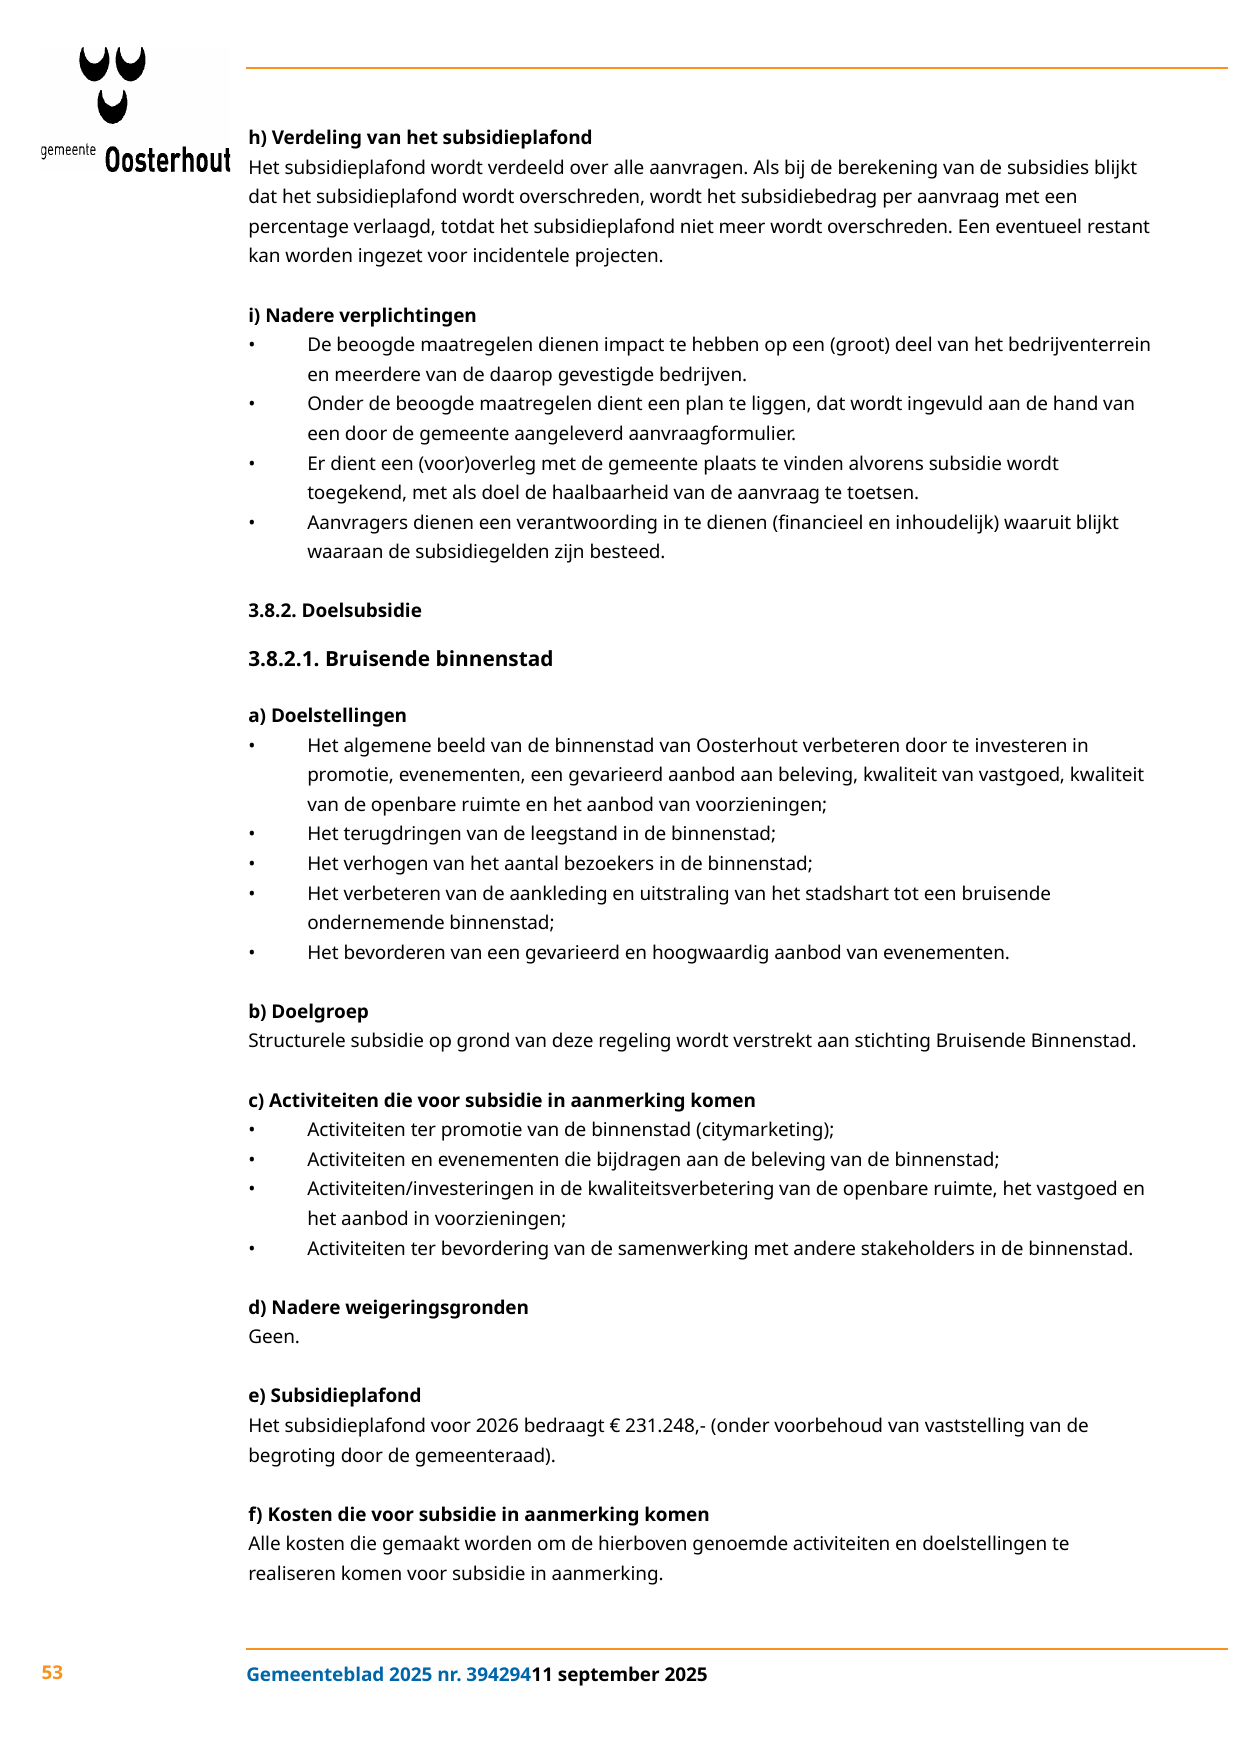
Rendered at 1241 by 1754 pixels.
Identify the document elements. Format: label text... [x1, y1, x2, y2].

list Activiteiten/investeringen in de kwaliteitsverbetering van de openbare ruimte, het vastgoed en het aanbod in voorzieningen; [248, 1176, 1152, 1231]
text Alle kosten die gemaakt worden om de hierboven genoemde activiteiten en doelstellingen te realiseren komen voor subsidie in aanmerking. [248, 1531, 1152, 1586]
list Het verhogen van het aantal bezoekers in de binnenstad; [248, 850, 1152, 876]
text 3.8.2.1. Bruisende binnenstad [248, 644, 1152, 673]
text e) Subsidieplafond [248, 1383, 1152, 1408]
list De beoogde maatregelen dienen impact te hebben op een (groot) deel van het bedrijventerrein en meerdere van de daarop gevestigde bedrijven. [248, 331, 1152, 387]
text f) Kosten die voor subsidie in aanmerking komen [248, 1501, 1152, 1527]
list Onder de beoogde maatregelen dient een plan te liggen, dat wordt ingevuld aan de hand van een door de gemeente aangeleverd aanvraagformulier. [248, 391, 1152, 446]
text Structurele subsidie op grond van deze regeling wordt verstrekt aan stichting Bruisende Binnenstad. [248, 1028, 1152, 1053]
list Het algemene beeld van de binnenstad van Oosterhout verbeteren door te investeren in promotie, evenementen, een gevarieerd aanbod aan beleving, kwaliteit van vastgoed, kwaliteit van de openbare ruimte en het aanbod van voorzieningen; [248, 732, 1152, 817]
text Het subsidieplafond voor 2026 bedraagt € 231.248,- (onder voorbehoud van vaststelling van de begroting door de gemeenteraad). [248, 1412, 1152, 1468]
text Het subsidieplafond wordt verdeeld over alle aanvragen. Als bij de berekening van de subsidies blijkt dat het subsidieplafond wordt overschreden, wordt het subsidiebedrag per aanvraag met een percentage verlaagd, totdat het subsidieplafond niet meer wordt overschreden. Een eventueel restant kan worden ingezet voor incidentele projecten. [248, 154, 1152, 268]
list Het terugdringen van de leegstand in de binnenstad; [248, 821, 1152, 846]
list Het bevorderen van een gevarieerd en hoogwaardig aanbod van evenementen. [248, 939, 1152, 965]
text h) Verdeling van het subsidieplafond [248, 124, 1152, 150]
text 3.8.2. Doelsubsidie [248, 598, 1152, 623]
text c) Activiteiten die voor subsidie in aanmerking komen [248, 1087, 1152, 1113]
text Geen. [248, 1323, 1152, 1349]
picture [41, 47, 231, 172]
text b) Doelgroep [248, 998, 1152, 1024]
list Er dient een (voor)overleg met de gemeente plaats te vinden alvorens subsidie wordt toegekend, met als doel de haalbaarheid van de aanvraag te toetsen. [248, 450, 1152, 505]
text a) Doelstellingen [248, 702, 1152, 728]
text d) Nadere weigeringsgronden [248, 1294, 1152, 1320]
text i) Nadere verplichtingen [248, 302, 1152, 328]
list Aanvragers dienen een verantwoording in te dienen (financieel en inhoudelijk) waaruit blijkt waaraan de subsidiegelden zijn besteed. [248, 509, 1152, 564]
list Activiteiten ter bevordering van de samenwerking met andere stakeholders in de binnenstad. [248, 1235, 1152, 1261]
list Activiteiten en evenementen die bijdragen aan de beleving van de binnenstad; [248, 1146, 1152, 1172]
list Het verbeteren van de aankleding en uitstraling van het stadshart tot een bruisende ondernemende binnenstad; [248, 880, 1152, 935]
list Activiteiten ter promotie van de binnenstad (citymarketing); [248, 1116, 1152, 1142]
